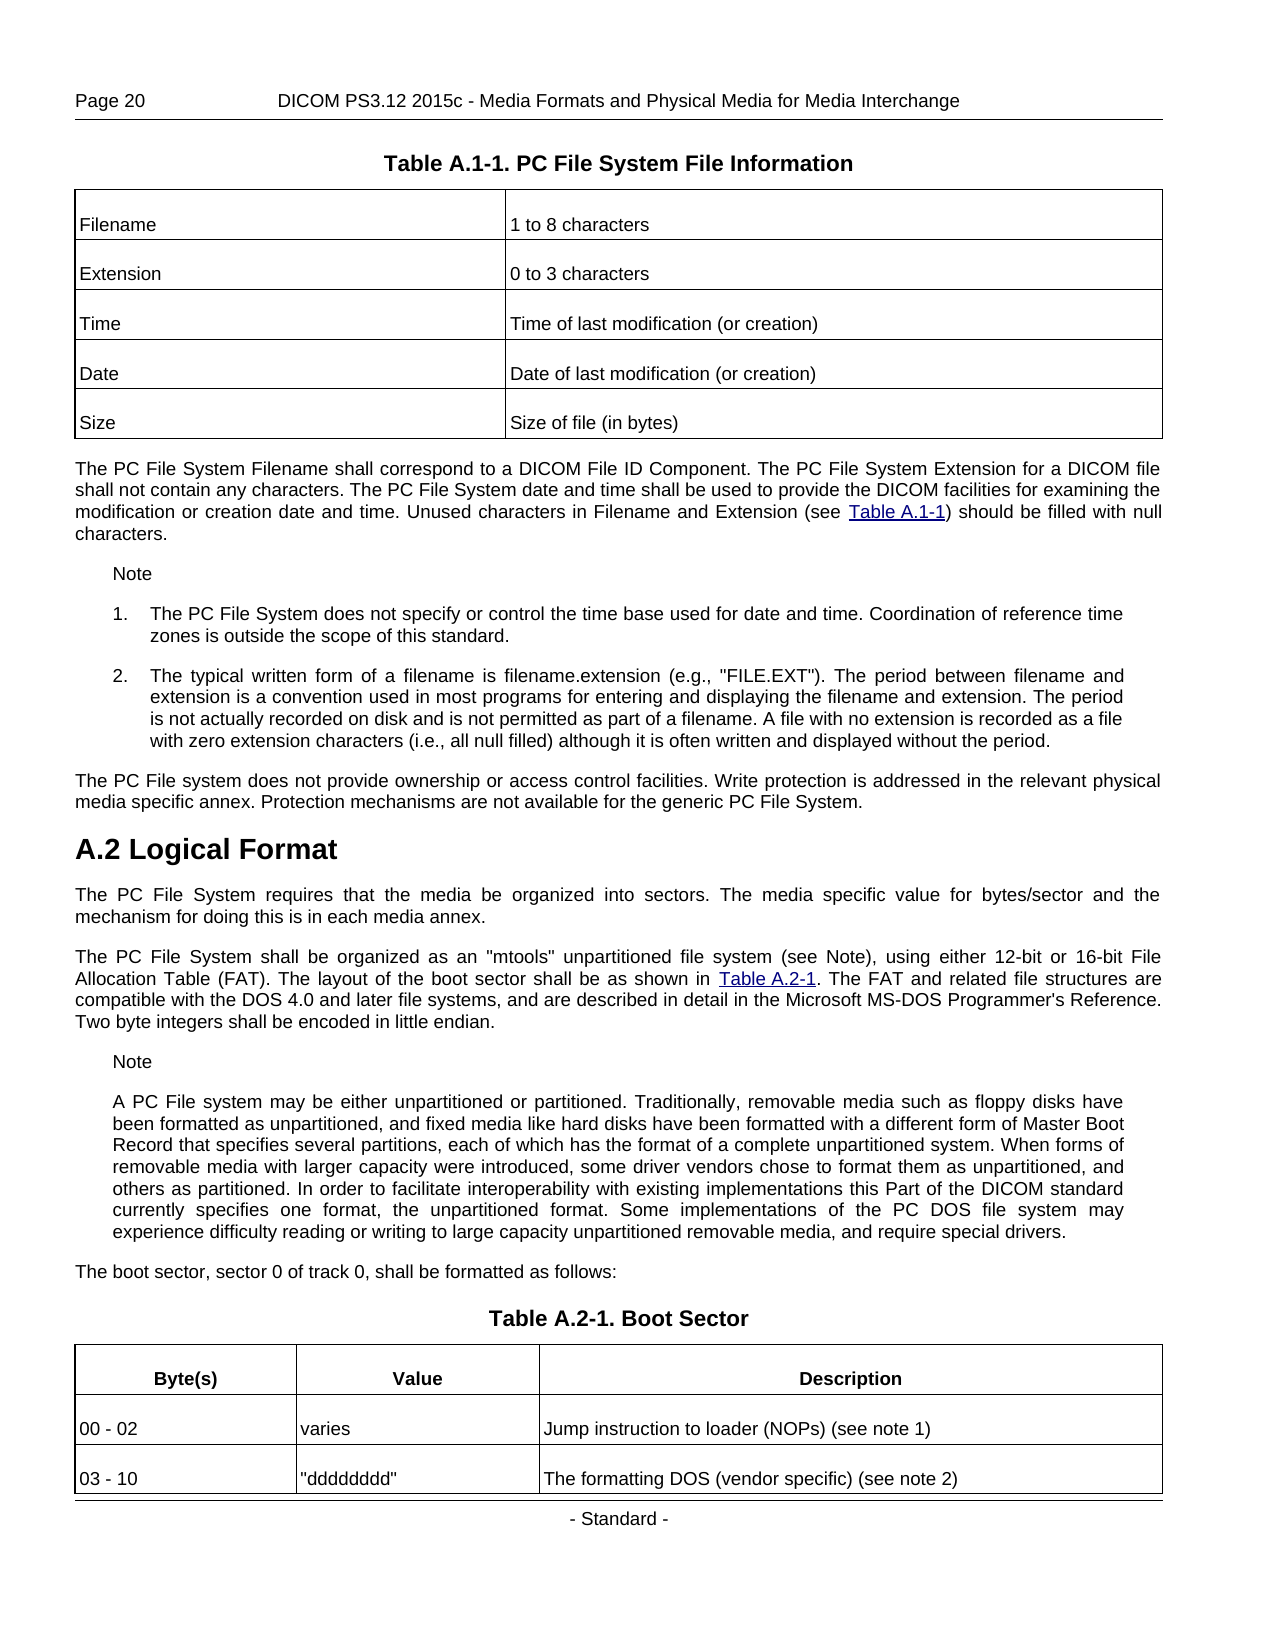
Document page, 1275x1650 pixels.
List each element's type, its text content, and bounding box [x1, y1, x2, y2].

text The boot sector, sector 0 of track 0, shall be formatted as follows: [75, 1261, 1162, 1282]
table_header 1 to 8 characters [506, 190, 1162, 239]
text The PC File system does not provide ownership or access control facilities. Write protection is addressed in the relevant physical media specific annex. Protection mechanisms are not available for the generic PC File System. [75, 770, 1162, 813]
text The PC File System Filename shall correspond to a DICOM File ID Component. The PC File System Extension for a DICOM file shall not contain any characters. The PC File System date and time shall be used to provide the DICOM facilities for examining the modification or creation date and time. Unused characters in Filename and Extension (see Table A.1-1) should be filled with null characters. [75, 458, 1162, 544]
table_cell "dddddddd" [297, 1445, 539, 1493]
table_cell varies [297, 1395, 539, 1444]
table_header Filename [76, 190, 505, 239]
table_header Value [297, 1345, 539, 1394]
table_cell The formatting DOS (vendor specific) (see note 2) [540, 1445, 1162, 1493]
table_cell Size of file (in bytes) [506, 389, 1162, 438]
table_header Byte(s) [76, 1345, 296, 1394]
table_cell 00 - 02 [76, 1395, 296, 1444]
list The typical written form of a filename is filename.extension (e.g., "FILE.EXT"). The period between filename and extension is a convention used in most programs for entering and displaying the filename and extension. The period is not actually recorded on disk and is not permitted as part of a filename. A file with no extension is recorded as a file with zero extension characters (i.e., all null filled) although it is often written and displayed without the period. [112, 665, 1125, 751]
table_cell Extension [76, 240, 505, 289]
text Table A.1-1. PC File System File Information [75, 150, 1162, 176]
table_cell 03 - 10 [76, 1445, 296, 1493]
text Note [112, 563, 1125, 584]
table_cell Time of last modification (or creation) [506, 290, 1162, 338]
table_cell Time [76, 290, 505, 338]
text The PC File System shall be organized as an "mtools" unpartitioned file system (see Note), using either 12-bit or 16-bit File Allocation Table (FAT). The layout of the boot sector shall be as shown in Table A.2-1. The FAT and related file structures are compatible with the DOS 4.0 and later file systems, and are described in detail in the Microsoft MS-DOS Programmer's Reference. Two byte integers shall be encoded in little endian. [75, 946, 1162, 1032]
text A.2 Logical Format [75, 832, 1162, 865]
table_header Description [540, 1345, 1162, 1394]
table_cell Size [76, 389, 505, 438]
text The PC File System requires that the media be organized into sectors. The media specific value for bytes/sector and the mechanism for doing this is in each media annex. [75, 884, 1162, 927]
text Note [112, 1051, 1125, 1072]
table_cell 0 to 3 characters [506, 240, 1162, 289]
text Table A.2-1. Boot Sector [75, 1305, 1162, 1331]
table_cell Date of last modification (or creation) [506, 340, 1162, 388]
list The PC File System does not specify or control the time base used for date and time. Coordination of reference time zones is outside the scope of this standard. [112, 603, 1125, 646]
table_cell Date [76, 340, 505, 388]
text A PC File system may be either unpartitioned or partitioned. Traditionally, removable media such as floppy disks have been formatted as unpartitioned, and fixed media like hard disks have been formatted with a different form of Master Boot Record that specifies several partitions, each of which has the format of a complete unpartitioned system. When forms of removable media with larger capacity were introduced, some driver vendors chose to format them as unpartitioned, and others as partitioned. In order to facilitate interoperability with existing implementations this Part of the DICOM standard currently specifies one format, the unpartitioned format. Some implementations of the PC DOS file system may experience difficulty reading or writing to large capacity unpartitioned removable media, and require special drivers. [112, 1091, 1125, 1242]
table_cell Jump instruction to loader (NOPs) (see note 1) [540, 1395, 1162, 1444]
